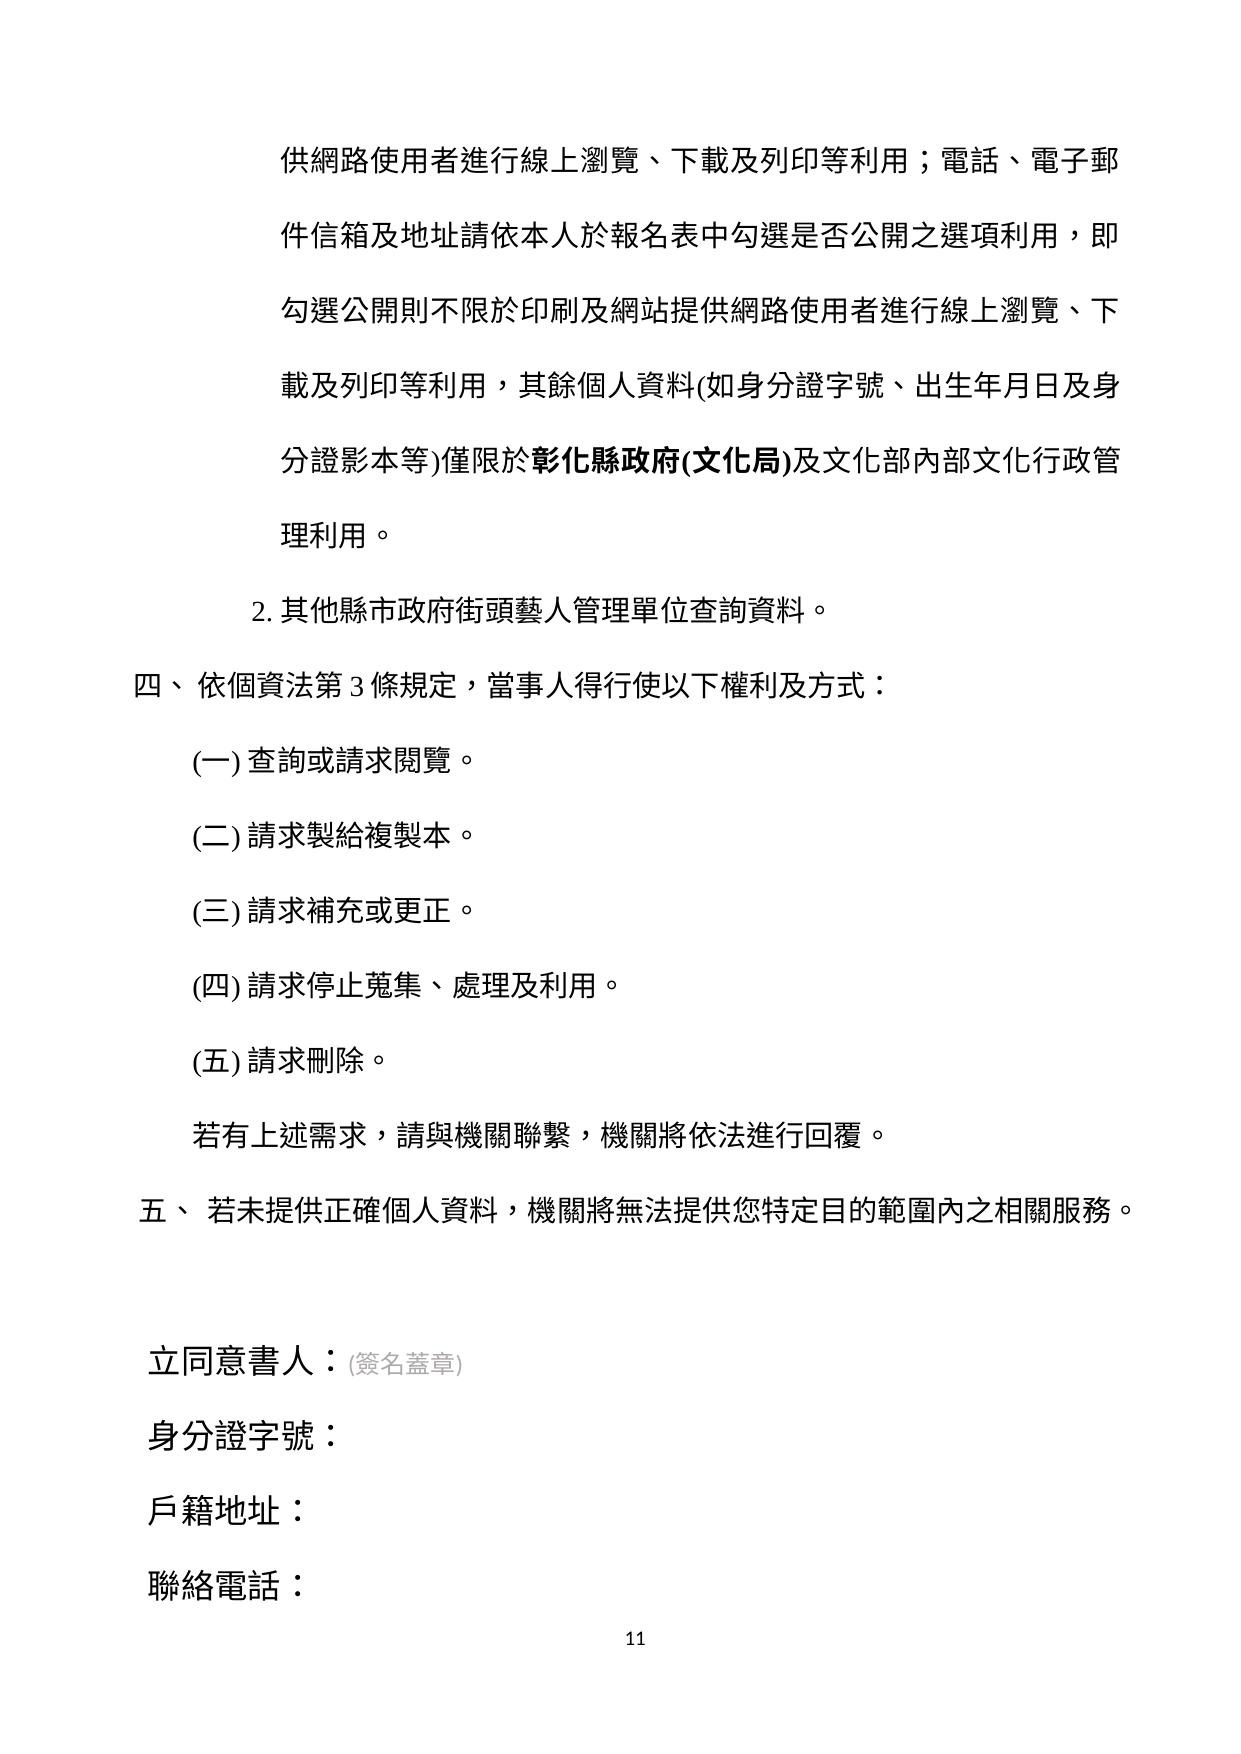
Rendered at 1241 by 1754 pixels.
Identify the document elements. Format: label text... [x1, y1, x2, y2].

text 戶籍地址： [148, 1472, 1122, 1547]
list 請求補充或更正。 [192, 872, 1122, 947]
text 聯絡電話： [148, 1547, 1122, 1622]
list 若未提供正確個人資料，機關將無法提供您特定目的範圍內之相關服務。 [139, 1172, 1122, 1247]
text 立同意書人：(簽名蓋章) [148, 1322, 1122, 1397]
list 請求刪除。 [192, 1022, 1122, 1097]
list 請求停止蒐集、處理及利用。 [192, 947, 1122, 1022]
text 身分證字號： [148, 1397, 1122, 1472]
list 依個資法第3條規定，當事人得行使以下權利及方式： [133, 647, 1122, 722]
list 其他縣市政府街頭藝人管理單位查詢資料。 [251, 572, 1122, 647]
list 查詢或請求閱覽。 [192, 722, 1122, 797]
list 請求製給複製本。 [192, 797, 1122, 872]
list 若有上述需求，請與機關聯繫，機關將依法進行回覆。 [192, 1097, 1122, 1172]
list 供網路使用者進行線上瀏覽、下載及列印等利用；電話、電子郵件信箱及地址請依本人於報名表中勾選是否公開之選項利用，即勾選公開則不限於印刷及網站提供網路使用者進行線上瀏覽、下載及列印等利用，其餘個人資料(如身分證字號、出生年月日及身分證影本等)僅限於彰化縣政府(文化局)及文化部內部文化行政管理利用。 [251, 122, 1122, 572]
